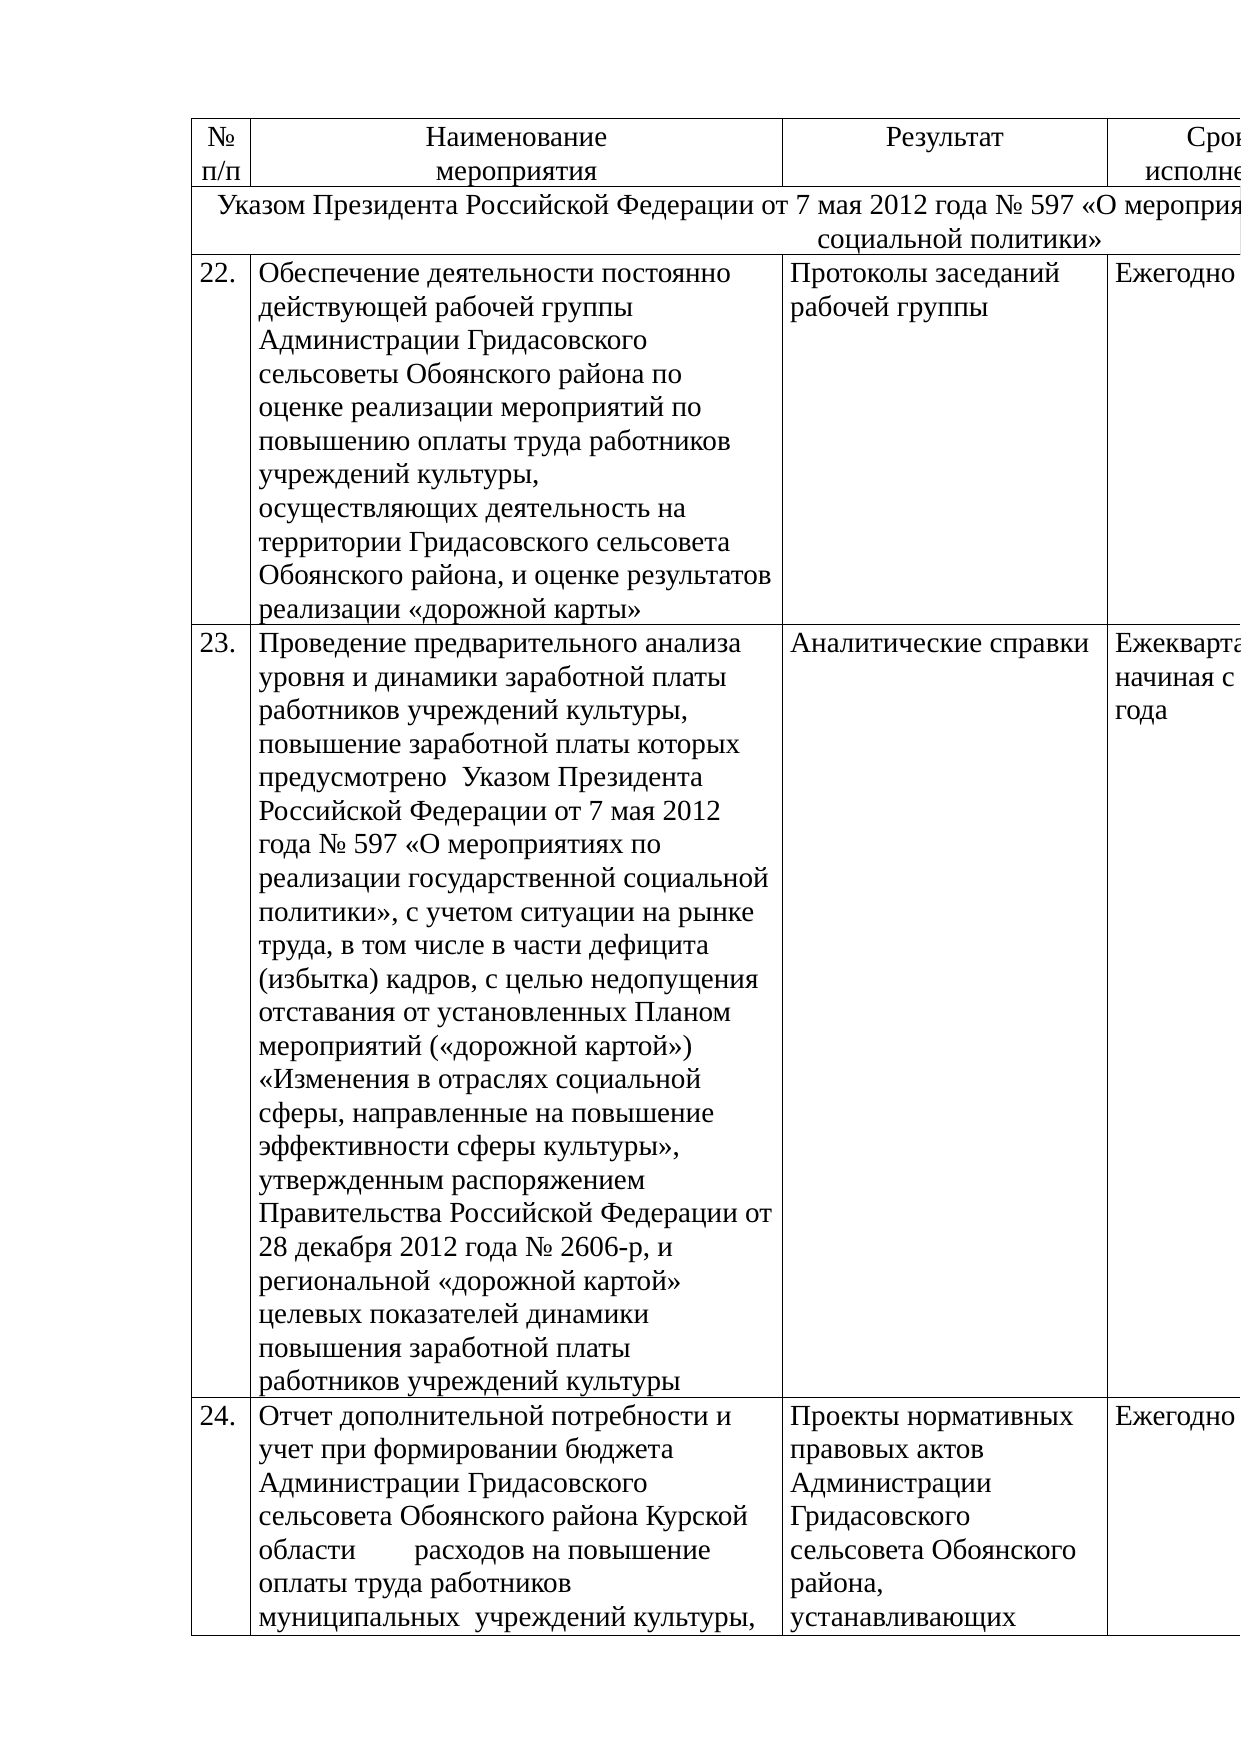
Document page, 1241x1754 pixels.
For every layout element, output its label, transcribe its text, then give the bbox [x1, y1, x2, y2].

table_cell Проекты нормативных правовых актов Администрации Гридасовского сельсовета Обоянского района, устанавливающих [783, 1398, 1107, 1635]
table_cell Отчет дополнительной потребности и учет при формировании бюджета Администрации Гридасовского сельсовета Обоянского района Курской области расходов на повышение оплаты труда работников муниципальных учреждений культуры, [251, 1398, 782, 1635]
table_header № п/п [192, 119, 250, 186]
table_header Результат [783, 119, 1107, 186]
table_cell Ежегодно [1108, 1398, 1240, 1635]
table_cell Проведение предварительного анализа уровня и динамики заработной платы работников учреждений культуры, повышение заработной платы которых предусмотрено Указом Президента Российской Федерации от 7 мая 2012 года № 597 «О мероприятиях по реализации государственной социальной политики», с учетом ситуации на рынке труда, в том числе в части дефицита (избытка) кадров, с целью недопущения отставания от установленных Планом мероприятий («дорожной картой») «Изменения в отраслях социальной сферы, направленные на повышение эффективности сферы культуры», утвержденным распоряжением Правительства Российской Федерации от 28 декабря 2012 года № 2606-р, и региональной «дорожной картой» целевых показателей динамики повышения заработной платы работников учреждений культуры [251, 625, 782, 1397]
table_cell Ежеквартально, начиная с 2014 года [1108, 625, 1240, 1397]
table_cell Мониторинг достижения целевых показателей средней заработной платы работников сферы культуры, определенных Указом Президента Российской Федерации от 7 мая 2012 года № 597 «О мероприятиях по реализации государственной социальной политики» [192, 187, 1240, 254]
table_cell 23. [192, 625, 250, 1397]
table_cell 24. [192, 1398, 250, 1635]
table_cell Ежегодно [1108, 255, 1240, 624]
table_cell Обеспечение деятельности постоянно действующей рабочей группы Администрации Гридасовского сельсоветы Обоянского района по оценке реализации мероприятий по повышению оплаты труда работников учреждений культуры, осуществляющих деятельность на территории Гридасовского сельсовета Обоянского района, и оценке результатов реализации «дорожной карты» [251, 255, 782, 624]
table_cell Аналитические справки [783, 625, 1107, 1397]
table_header Срок исполнения [1108, 119, 1240, 186]
table_header Наименование мероприятия [251, 119, 782, 186]
table_cell 22. [192, 255, 250, 624]
table_cell Протоколы заседаний рабочей группы [783, 255, 1107, 624]
